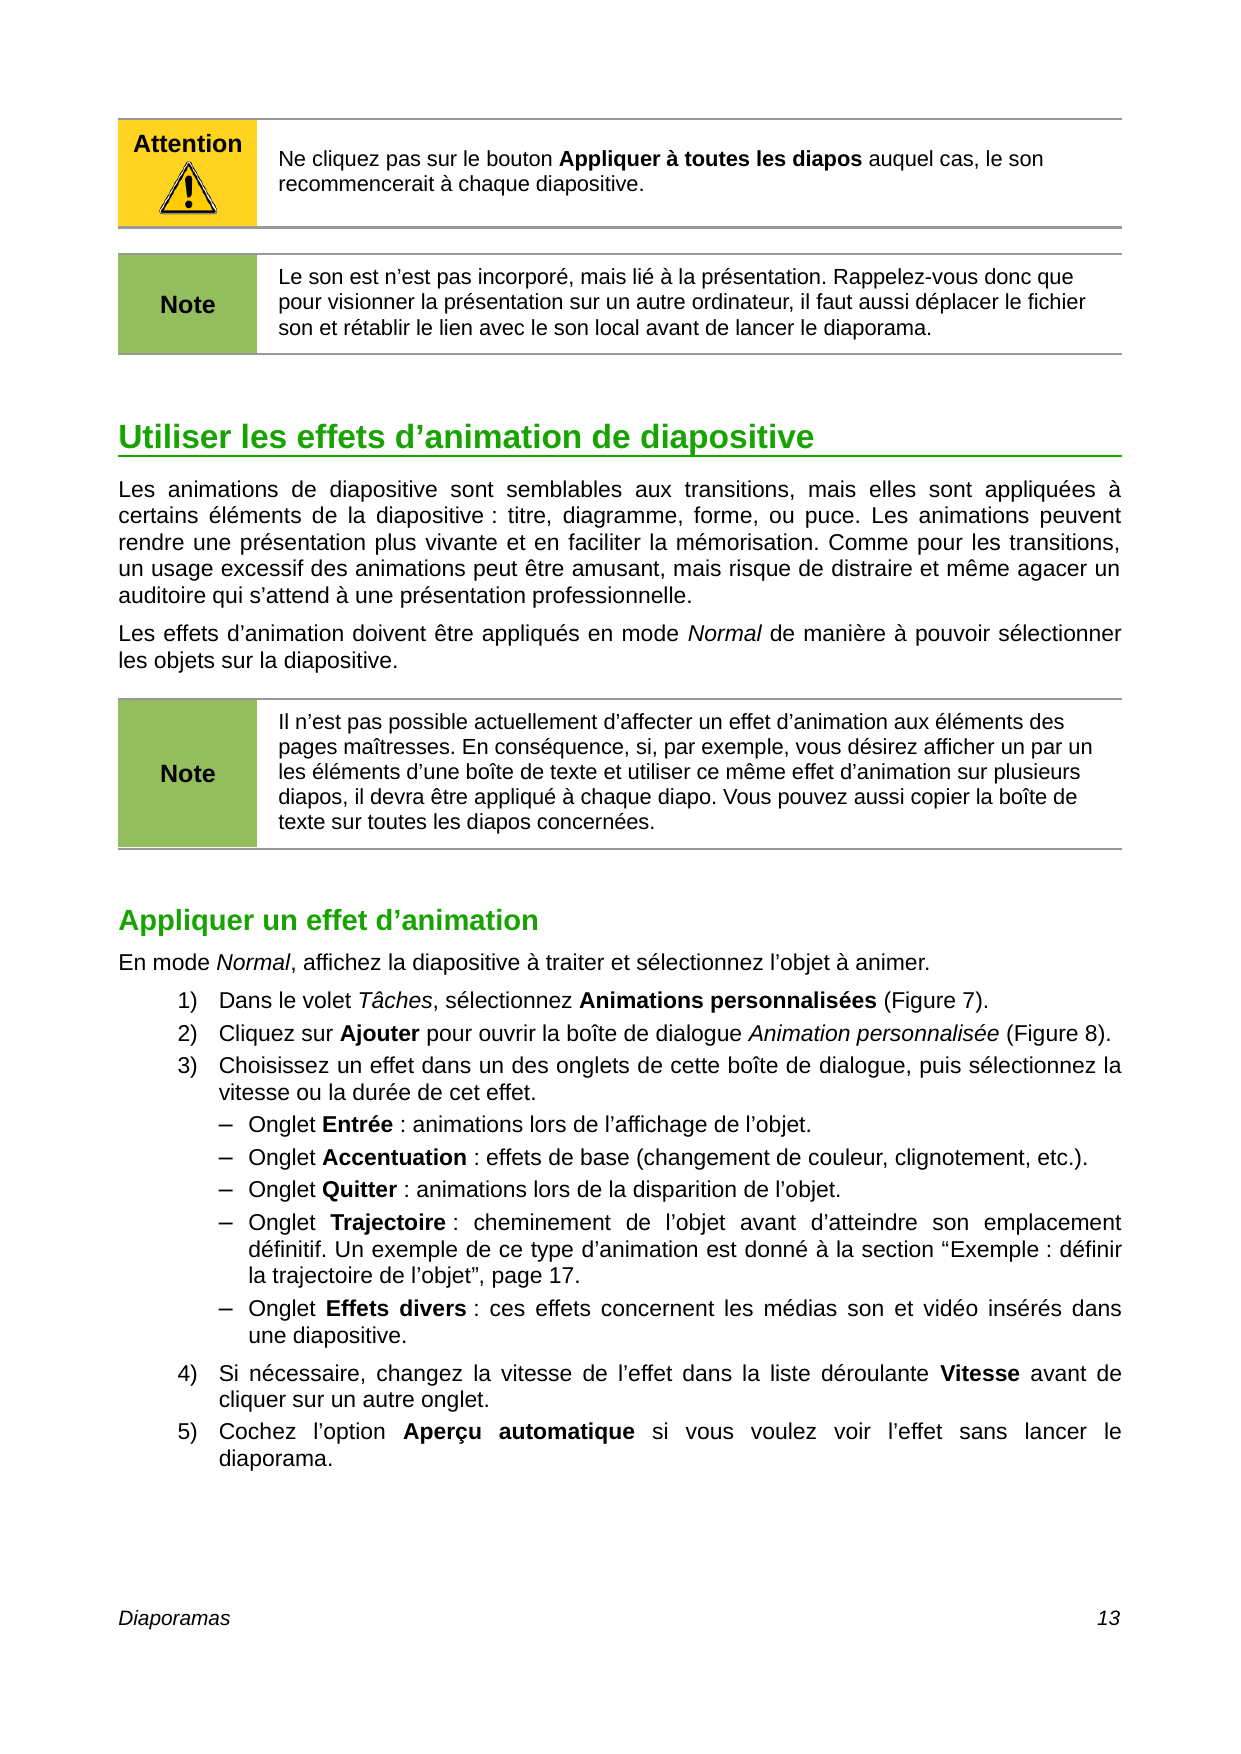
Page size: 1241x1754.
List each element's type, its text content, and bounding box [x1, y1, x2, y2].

text Les animations de diapositive sont semblables aux transitions, mais elles sont appliquées à certains éléments de la diapositive : titre, diagramme, forme, ou puce. Les animations peuvent rendre une présentation plus vivante et en faciliter la mémorisation. Comme pour les transitions, un usage excessif des animations peut être amusant, mais risque de distraire et même agacer un auditoire qui s’attend à une présentation professionnelle. [118, 476, 1122, 608]
picture [155, 157, 220, 218]
table_header Note [118, 255, 257, 353]
list Choisissez un effet dans un des onglets de cette boîte de dialogue, puis sélectionnez la vitesse ou la durée de cet effet. [177, 1052, 1122, 1105]
subtitle Utiliser les effets d’animation de diapositive [118, 417, 1122, 455]
text Les effets d’animation doivent être appliqués en mode Normal de manière à pouvoir sélectionner les objets sur la diapositive. [118, 620, 1122, 673]
table_header Attention [118, 120, 257, 226]
table_header Il n’est pas possible actuellement d’affecter un effet d’animation aux éléments des pages maîtresses. En conséquence, si, par exemple, vous désirez afficher un par un les éléments d’une boîte de texte et utiliser ce même effet d’animation sur plusieurs diapos, il devra être appliqué à chaque diapo. Vous pouvez aussi copier la boîte de texte sur toutes les diapos concernées. [258, 700, 1122, 847]
subtitle Appliquer un effet d’animation [118, 903, 1122, 936]
list Onglet Entrée : animations lors de l’affichage de l’objet. [218, 1111, 1122, 1138]
list Dans le volet Tâches, sélectionnez Animations personnalisées (Figure 7). [177, 987, 1122, 1014]
text En mode Normal, affichez la diapositive à traiter et sélectionnez l’objet à animer. [118, 949, 1122, 975]
list Onglet Effets divers : ces effets concernent les médias son et vidéo insérés dans une diapositive. [218, 1295, 1122, 1348]
list Onglet Accentuation : effets de base (changement de couleur, clignotement, etc.). [218, 1143, 1122, 1170]
table_header Ne cliquez pas sur le bouton Appliquer à toutes les diapos auquel cas, le son recommencerait à chaque diapositive. [258, 120, 1122, 226]
list Onglet Trajectoire : cheminement de l’objet avant d’atteindre son emplacement définitif. Un exemple de ce type d’animation est donné à la section “Exemple : définir la trajectoire de l’objet”, page 17. [218, 1209, 1122, 1289]
list Si nécessaire, changez la vitesse de l’effet dans la liste déroulante Vitesse avant de cliquer sur un autre onglet. [177, 1360, 1122, 1412]
list Onglet Quitter : animations lors de la disparition de l’objet. [218, 1176, 1122, 1203]
list Cochez l’option Aperçu automatique si vous voulez voir l’effet sans lancer le diaporama. [177, 1418, 1122, 1471]
table_header Le son est n’est pas incorporé, mais lié à la présentation. Rappelez-vous donc que pour visionner la présentation sur un autre ordinateur, il faut aussi déplacer le fichier son et rétablir le lien avec le son local avant de lancer le diaporama. [258, 255, 1122, 353]
list Cliquez sur Ajouter pour ouvrir la boîte de dialogue Animation personnalisée (Figure 8). [177, 1020, 1122, 1046]
table_header Note [118, 700, 257, 847]
